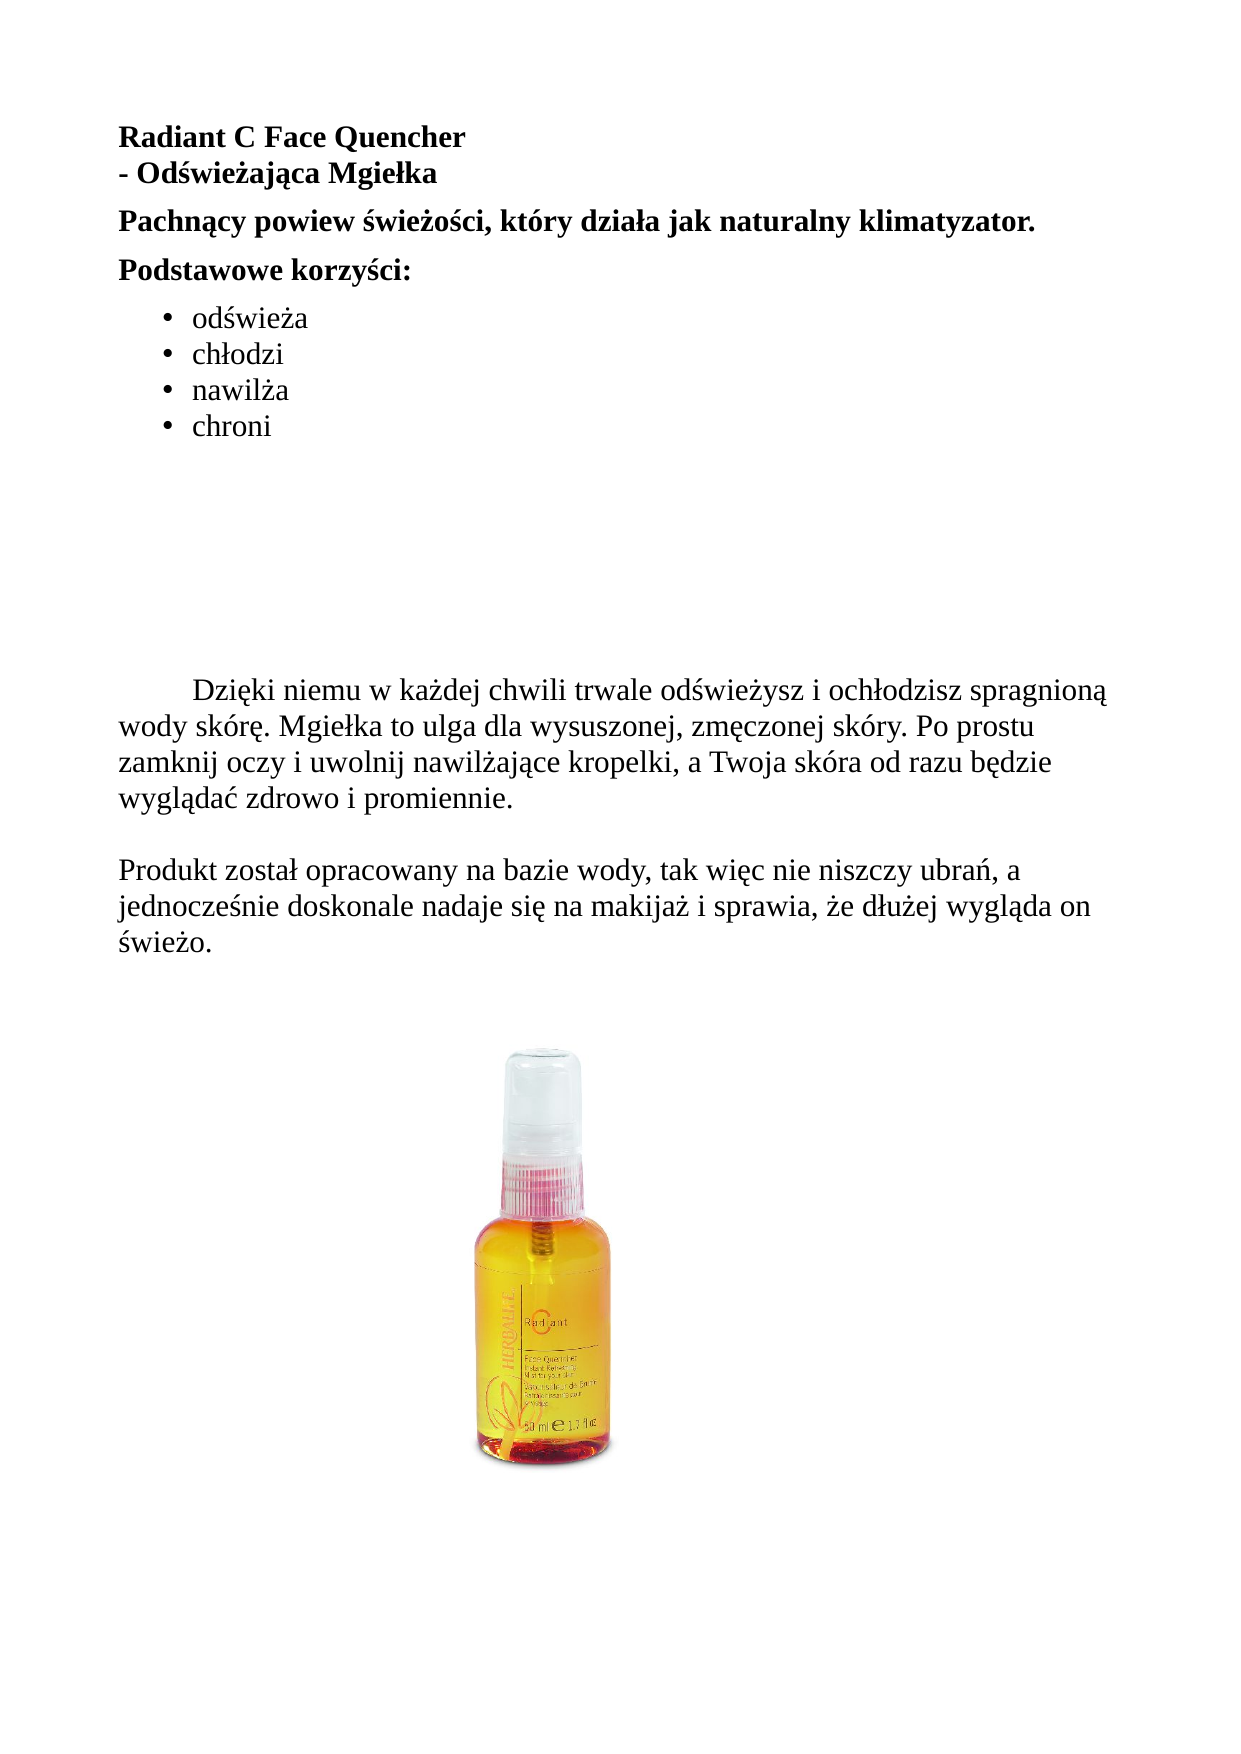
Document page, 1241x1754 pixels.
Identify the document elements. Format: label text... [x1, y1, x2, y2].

subtitle Radiant C Face Quencher - Odświeżająca Mgiełka [118, 118, 1122, 190]
list odświeża [162, 299, 1122, 335]
list chłodzi [162, 335, 1122, 371]
list nawilża [162, 371, 1122, 407]
picture [302, 980, 804, 1562]
list chroni [162, 407, 1122, 443]
text Dzięki niemu w każdej chwili trwale odświeżysz i ochłodzisz spragnioną wody skórę. Mgiełka to ulga dla wysuszonej, zmęczonej skóry. Po prostu zamknij oczy i uwolnij nawilżające kropelki, a Twoja skóra od razu będzie wyglądać zdrowo i promiennie. Produkt został opracowany na bazie wody, tak więc nie niszczy ubrań, a jednocześnie doskonale nadaje się na makijaż i sprawia, że dłużej wygląda on świeżo. [118, 671, 1122, 959]
text Pachnący powiew świeżości, który działa jak naturalny klimatyzator. [118, 202, 1122, 238]
text Podstawowe korzyści: [118, 251, 1122, 287]
